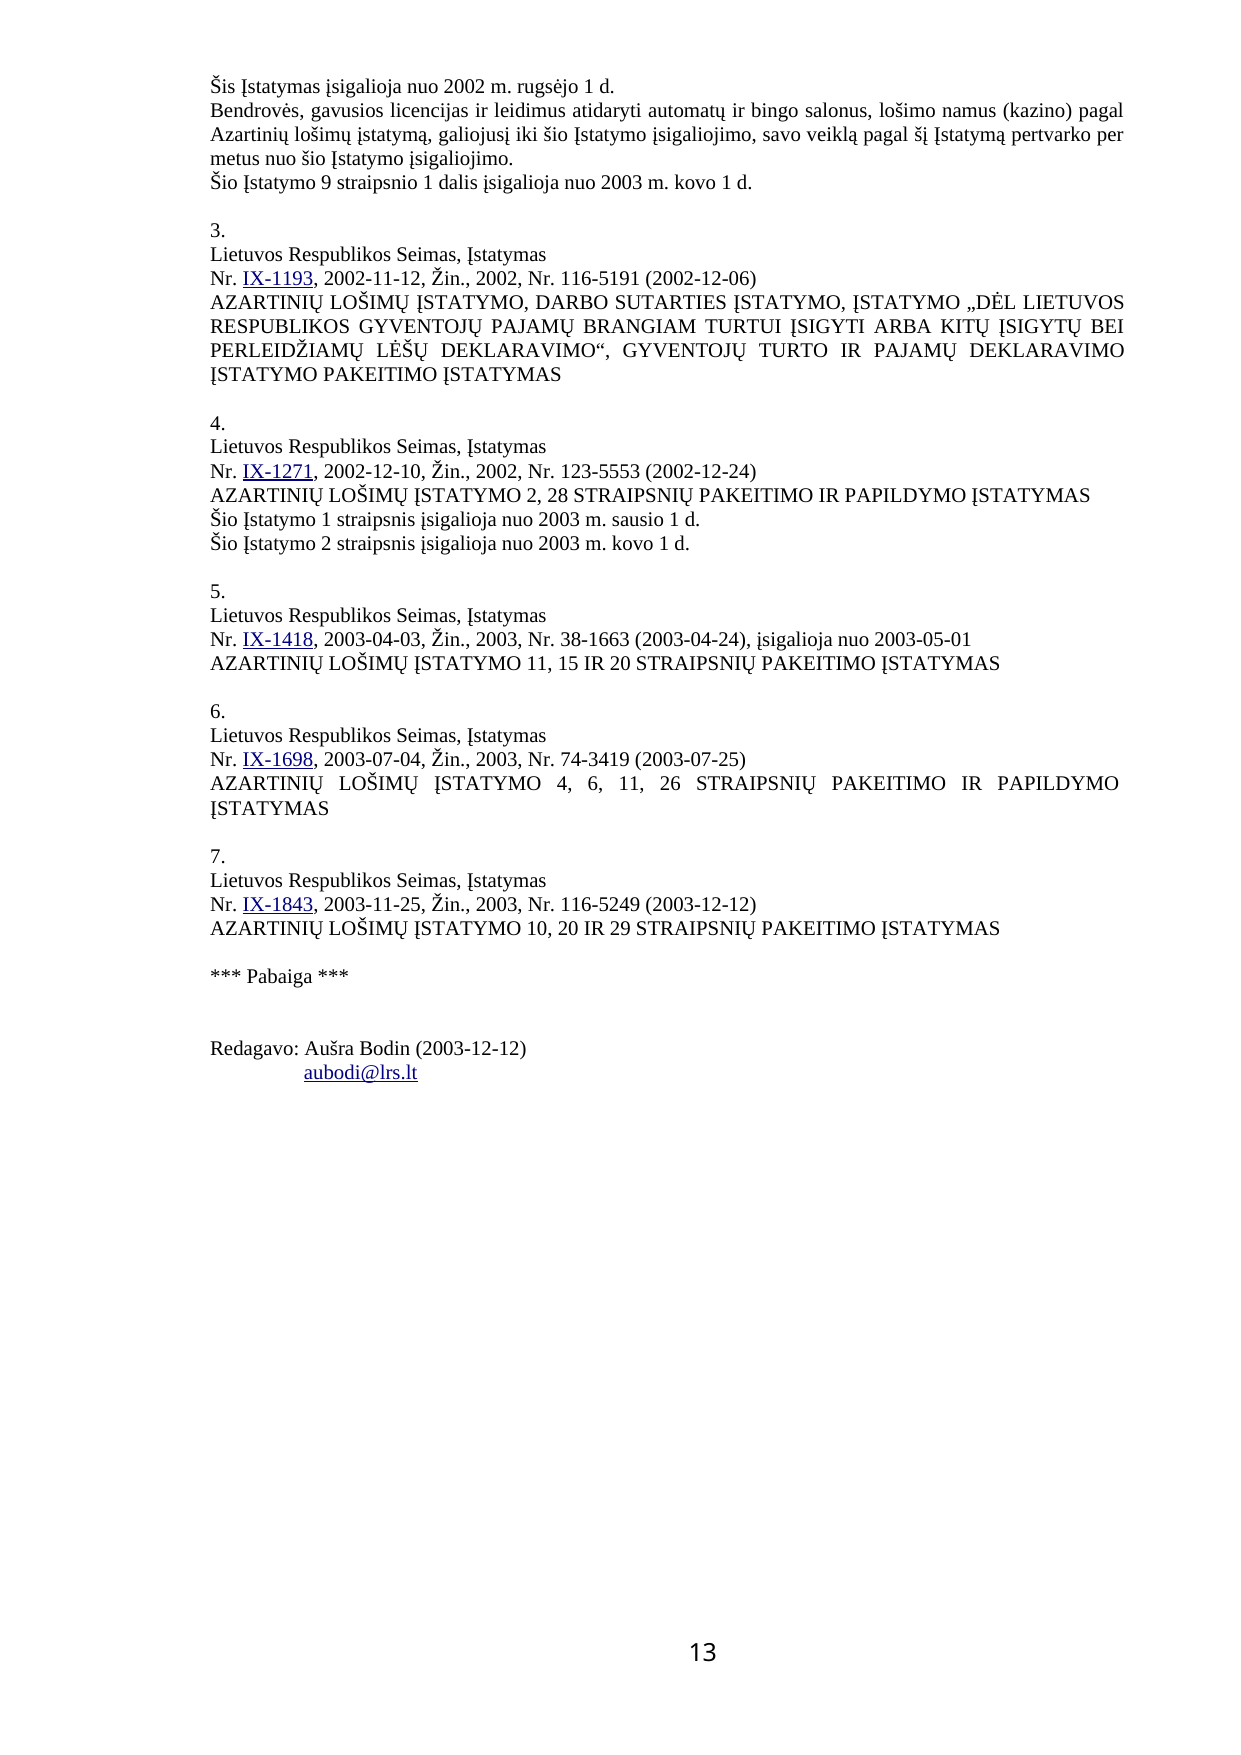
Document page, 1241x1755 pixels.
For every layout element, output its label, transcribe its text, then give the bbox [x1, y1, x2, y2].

text Redagavo: Aušra Bodin (2003-12-12) [210, 1036, 1120, 1060]
text AZARTINIŲ LOŠIMŲ ĮSTATYMO, DARBO SUTARTIES ĮSTATYMO, ĮSTATYMO „DĖL LIETUVOS RESPUBLIKOS GYVENTOJŲ PAJAMŲ BRANGIAM TURTUI ĮSIGYTI ARBA KITŲ ĮSIGYTŲ BEI PERLEIDŽIAMŲ LĖŠŲ DEKLARAVIMO“, GYVENTOJŲ TURTO IR PAJAMŲ DEKLARAVIMO ĮSTATYMO PAKEITIMO ĮSTATYMAS [210, 290, 1126, 386]
text 7. [210, 843, 1120, 868]
text Šio Įstatymo 2 straipsnis įsigalioja nuo 2003 m. kovo 1 d. [210, 531, 1126, 555]
text Nr. IX-1418, 2003-04-03, Žin., 2003, Nr. 38-1663 (2003-04-24), įsigalioja nuo 2003-05-01 [210, 627, 1120, 651]
text Nr. IX-1193, 2002-11-12, Žin., 2002, Nr. 116-5191 (2002-12-06) [210, 266, 1126, 290]
text 6. [210, 699, 1120, 723]
text AZARTINIŲ LOŠIMŲ ĮSTATYMO 2, 28 STRAIPSNIŲ PAKEITIMO IR PAPILDYMO ĮSTATYMAS [210, 483, 1126, 507]
text AZARTINIŲ LOŠIMŲ ĮSTATYMO 10, 20 IR 29 STRAIPSNIŲ PAKEITIMO ĮSTATYMAS [210, 916, 1120, 940]
text Nr. IX-1698, 2003-07-04, Žin., 2003, Nr. 74-3419 (2003-07-25) [210, 747, 1120, 771]
text Šio Įstatymo 1 straipsnis įsigalioja nuo 2003 m. sausio 1 d. [210, 507, 1126, 531]
text Šis Įstatymas įsigalioja nuo 2002 m. rugsėjo 1 d. [210, 73, 1126, 98]
text aubodi@lrs.lt [210, 1060, 1120, 1084]
text Lietuvos Respublikos Seimas, Įstatymas [210, 603, 1120, 627]
text 4. [210, 410, 1126, 434]
text Lietuvos Respublikos Seimas, Įstatymas [210, 868, 1120, 892]
text 3. [210, 218, 1126, 242]
text *** Pabaiga *** [210, 964, 1120, 988]
text Nr. IX-1271, 2002-12-10, Žin., 2002, Nr. 123-5553 (2002-12-24) [210, 458, 1126, 483]
text 5. [210, 579, 1120, 603]
text AZARTINIŲ LOŠIMŲ ĮSTATYMO 4, 6, 11, 26 STRAIPSNIŲ PAKEITIMO IR PAPILDYMO ĮSTATYMAS [210, 771, 1120, 819]
text Nr. IX-1843, 2003-11-25, Žin., 2003, Nr. 116-5249 (2003-12-12) [210, 892, 1120, 916]
text Bendrovės, gavusios licencijas ir leidimus atidaryti automatų ir bingo salonus, lošimo namus (kazino) pagal Azartinių lošimų įstatymą, galiojusį iki šio Įstatymo įsigaliojimo, savo veiklą pagal šį Įstatymą pertvarko per metus nuo šio Įstatymo įsigaliojimo. [210, 98, 1126, 170]
text Lietuvos Respublikos Seimas, Įstatymas [210, 434, 1126, 458]
text Lietuvos Respublikos Seimas, Įstatymas [210, 242, 1126, 266]
text AZARTINIŲ LOŠIMŲ ĮSTATYMO 11, 15 IR 20 STRAIPSNIŲ PAKEITIMO ĮSTATYMAS [210, 651, 1120, 675]
text Lietuvos Respublikos Seimas, Įstatymas [210, 723, 1120, 747]
text Šio Įstatymo 9 straipsnio 1 dalis įsigalioja nuo 2003 m. kovo 1 d. [210, 170, 1126, 194]
